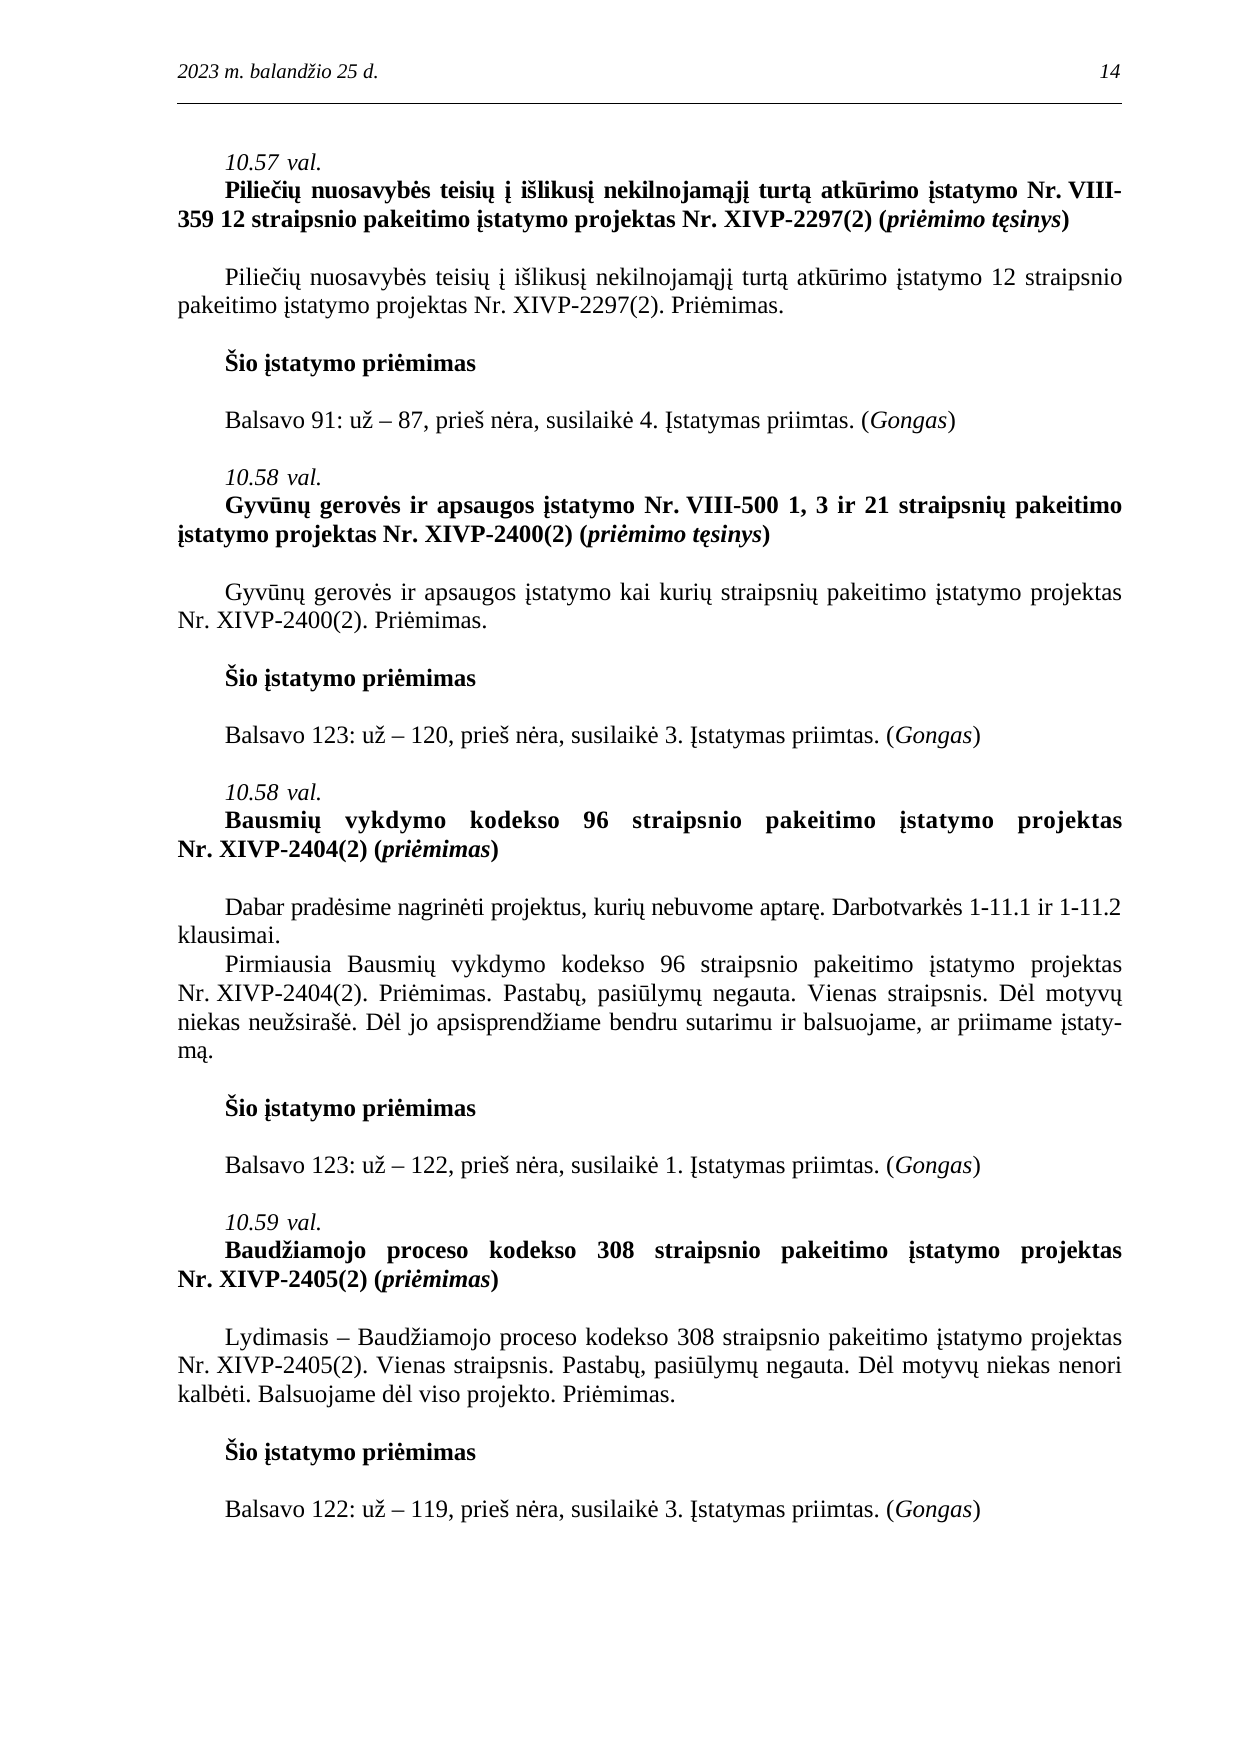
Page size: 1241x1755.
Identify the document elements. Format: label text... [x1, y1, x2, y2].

text Bal­sa­vo 91: už – 87, prieš nė­ra, su­si­lai­kė 4. Įsta­ty­mas pri­im­tas. (Gon­gas) [177, 405, 1122, 434]
text Šio įsta­ty­mo pri­ėmi­mas [177, 663, 1122, 692]
text Bal­sa­vo 122: už – 119, prieš nė­ra, su­si­lai­kė 3. Įsta­ty­mas pri­im­tas. (Gon­gas) [177, 1494, 1122, 1523]
text Bal­sa­vo 123: už – 120, prieš nė­ra, su­si­lai­kė 3. Įsta­ty­mas pri­im­tas. (Gon­gas) [177, 720, 1122, 749]
text 10.57 val. [224, 148, 1122, 175]
text Da­bar pra­dė­si­me nag­ri­nė­ti pro­jek­tus, ku­rių ne­bu­vo­me ap­ta­rę. Dar­bo­tvarkės 1-11.1 ir 1-11.2 klau­si­mai. [177, 892, 1122, 949]
text Pir­miau­sia Baus­mių vyk­dy­mo ko­dek­so 96 straips­nio pa­kei­ti­mo įsta­ty­mo pro­jek­tas Nr. XIVP-2404(2). Pri­ėmi­mas. Pa­sta­bų, pa­siū­ly­mų ne­gau­ta. Vie­nas straips­nis. Dėl mo­ty­vų nie­kas ne­už­si­ra­šė. Dėl jo ap­si­spren­džia­me ben­dru su­ta­ri­mu ir bal­suo­ja­me, ar pri­ima­me įsta­ty­mą. [177, 949, 1122, 1064]
text Pi­lie­čių nuo­sa­vy­bės tei­sių į iš­li­ku­sį ne­kil­no­ja­mą­jį tur­tą at­kū­ri­mo įsta­ty­mo 12 straips­nio pa­kei­ti­mo įsta­ty­mo pro­jek­tas Nr. XIVP-2297(2). Pri­ėmi­mas. [177, 262, 1122, 319]
text Šio įsta­ty­mo pri­ėmi­mas [177, 1437, 1122, 1466]
text 10.58 val. [224, 778, 1122, 806]
text Šio įsta­ty­mo pri­ėmi­mas [177, 1093, 1122, 1122]
text Bau­džia­mo­jo pro­ce­so ko­dek­so 308 straips­nio pa­kei­ti­mo įsta­ty­mo pro­jek­tas Nr. XIVP-2405(2) (pri­ėmi­mas) [177, 1236, 1122, 1293]
text Gy­vū­nų ge­ro­vės ir ap­sau­gos įsta­ty­mo Nr. VIII-500 1, 3 ir 21 straips­nių pa­kei­ti­mo įsta­ty­mo pro­jek­tas Nr. XIVP-2400(2) (pri­ėmi­mo tę­si­nys) [177, 490, 1122, 548]
text Šio įsta­ty­mo pri­ėmi­mas [177, 348, 1122, 377]
text Ly­di­ma­sis – Bau­džia­mo­jo pro­ce­so ko­dek­so 308 straips­nio pa­kei­ti­mo įsta­ty­mo pro­jek­tas Nr. XIVP-2405(2). Vie­nas straips­nis. Pa­sta­bų, pa­siū­ly­mų ne­gau­ta. Dėl mo­ty­vų nie­kas ne­no­ri kal­bė­ti. Bal­suo­ja­me dėl vi­so pro­jek­to. Pri­ėmi­mas. [177, 1322, 1122, 1408]
text 10.59 val. [224, 1208, 1122, 1236]
text 10.58 val. [224, 463, 1122, 490]
text Baus­mių vyk­dy­mo ko­dek­so 96 straips­nio pa­kei­ti­mo įsta­ty­mo pro­jek­tas Nr. XIVP-2404(2) (pri­ėmi­mas) [177, 806, 1122, 863]
text Bal­sa­vo 123: už – 122, prieš nė­ra, su­si­lai­kė 1. Įsta­ty­mas pri­im­tas. (Gon­gas) [177, 1151, 1122, 1179]
text Pi­lie­čių nuo­sa­vy­bės tei­sių į iš­li­ku­sį ne­kil­no­ja­mą­jį tur­tą at­kū­ri­mo įsta­ty­mo Nr. VIII-359 12 straips­nio pa­kei­ti­mo įsta­ty­mo pro­jek­tas Nr. XIVP-2297(2) (pri­ėmi­mo tę­si­nys) [177, 175, 1122, 233]
text Gy­vū­nų ge­ro­vės ir ap­sau­gos įsta­ty­mo kai ku­rių straips­nių pa­kei­ti­mo įsta­ty­mo pro­jek­tas Nr. XIVP-2400(2). Pri­ėmi­mas. [177, 577, 1122, 634]
